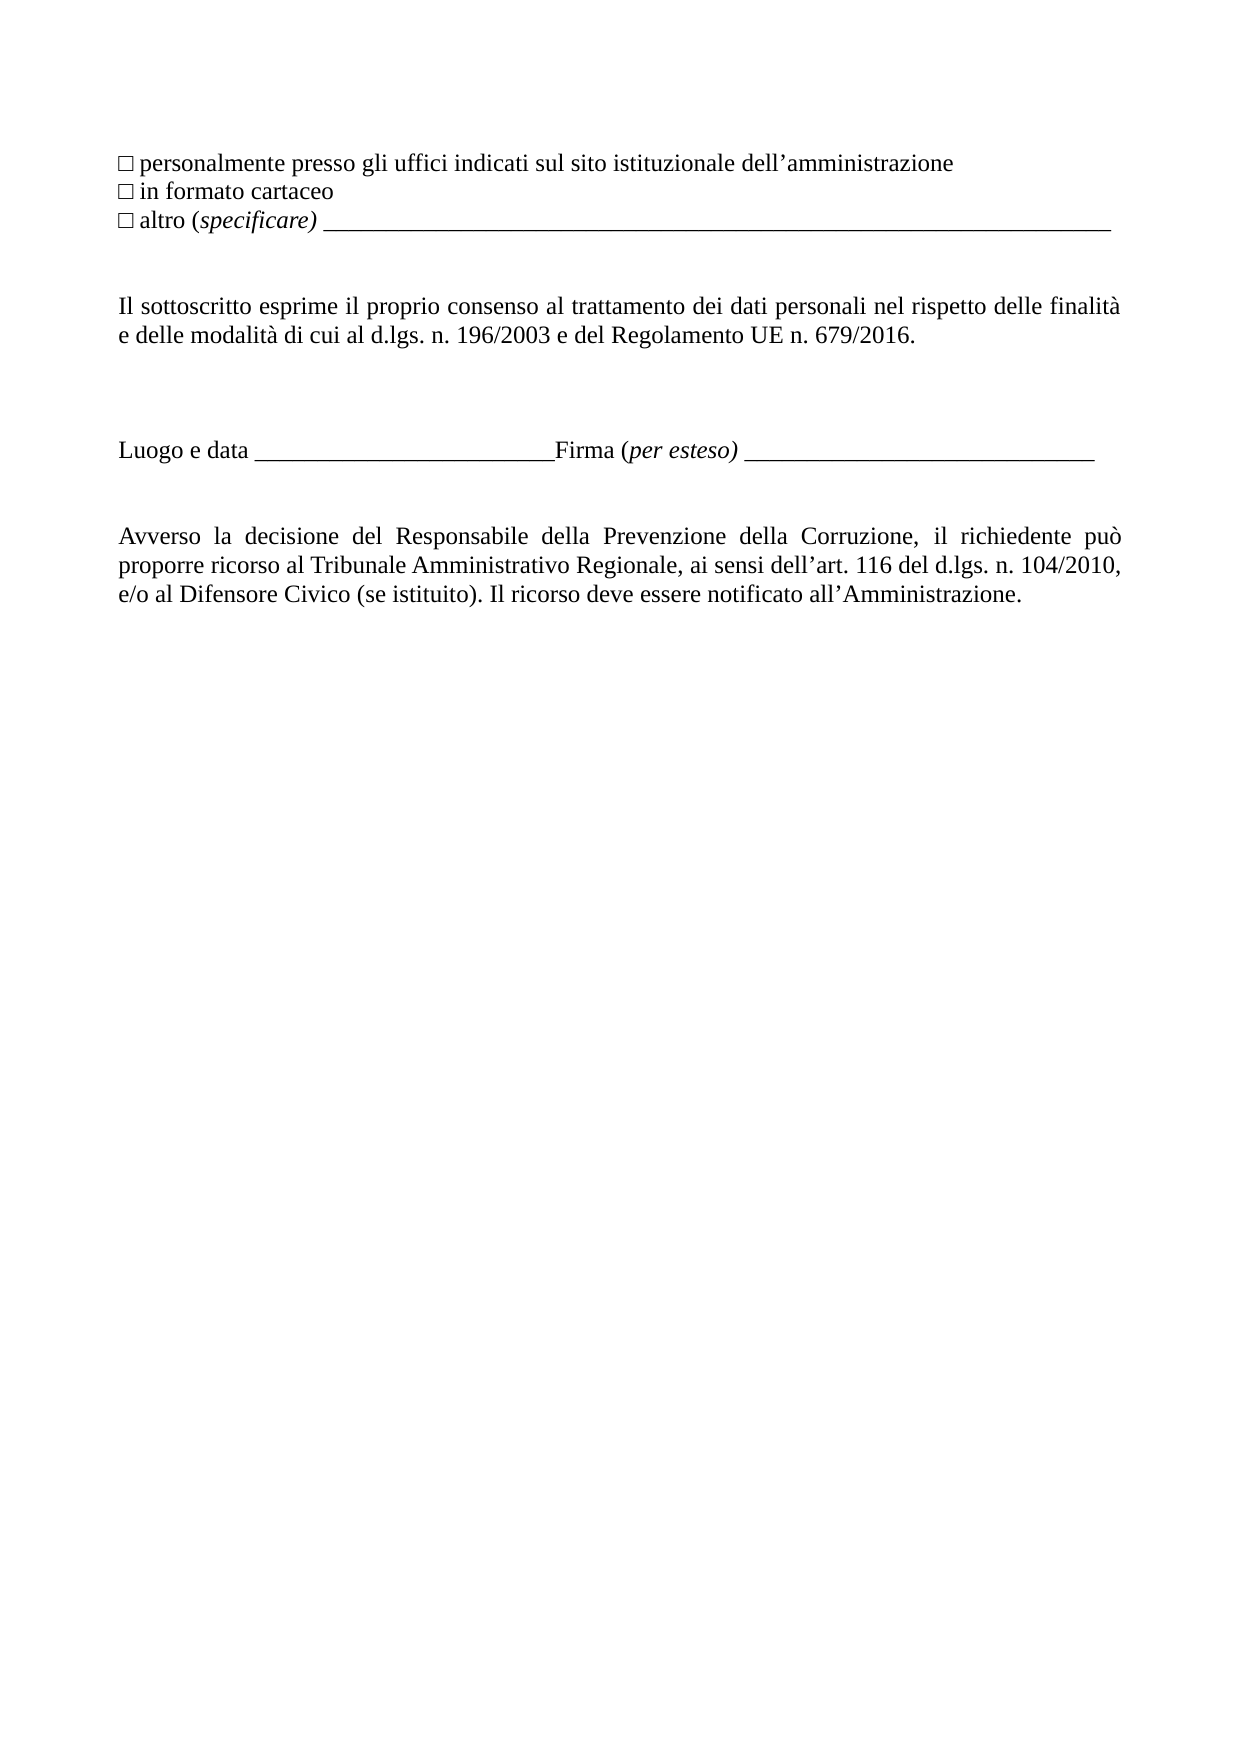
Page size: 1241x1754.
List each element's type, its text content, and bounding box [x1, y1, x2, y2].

text □ altro (specificare) _______________________________________________________________ [118, 205, 1122, 234]
text Luogo e data ________________________Firma (per esteso) ____________________________ [118, 435, 1122, 464]
text □ personalmente presso gli uffici indicati sul sito istituzionale dell’amministrazione [118, 148, 1122, 176]
text Il sottoscritto esprime il proprio consenso al trattamento dei dati personali nel rispetto delle finalità e delle modalità di cui al d.lgs. n. 196/2003 e del Regolamento UE n. 679/2016. [118, 291, 1122, 349]
text Avverso la decisione del Responsabile della Prevenzione della Corruzione, il richiedente può proporre ricorso al Tribunale Amministrativo Regionale, ai sensi dell’art. 116 del d.lgs. n. 104/2010, e/o al Difensore Civico (se istituito). Il ricorso deve essere notificato all’Amministrazione. [118, 521, 1122, 608]
text □ in formato cartaceo [118, 176, 1122, 205]
